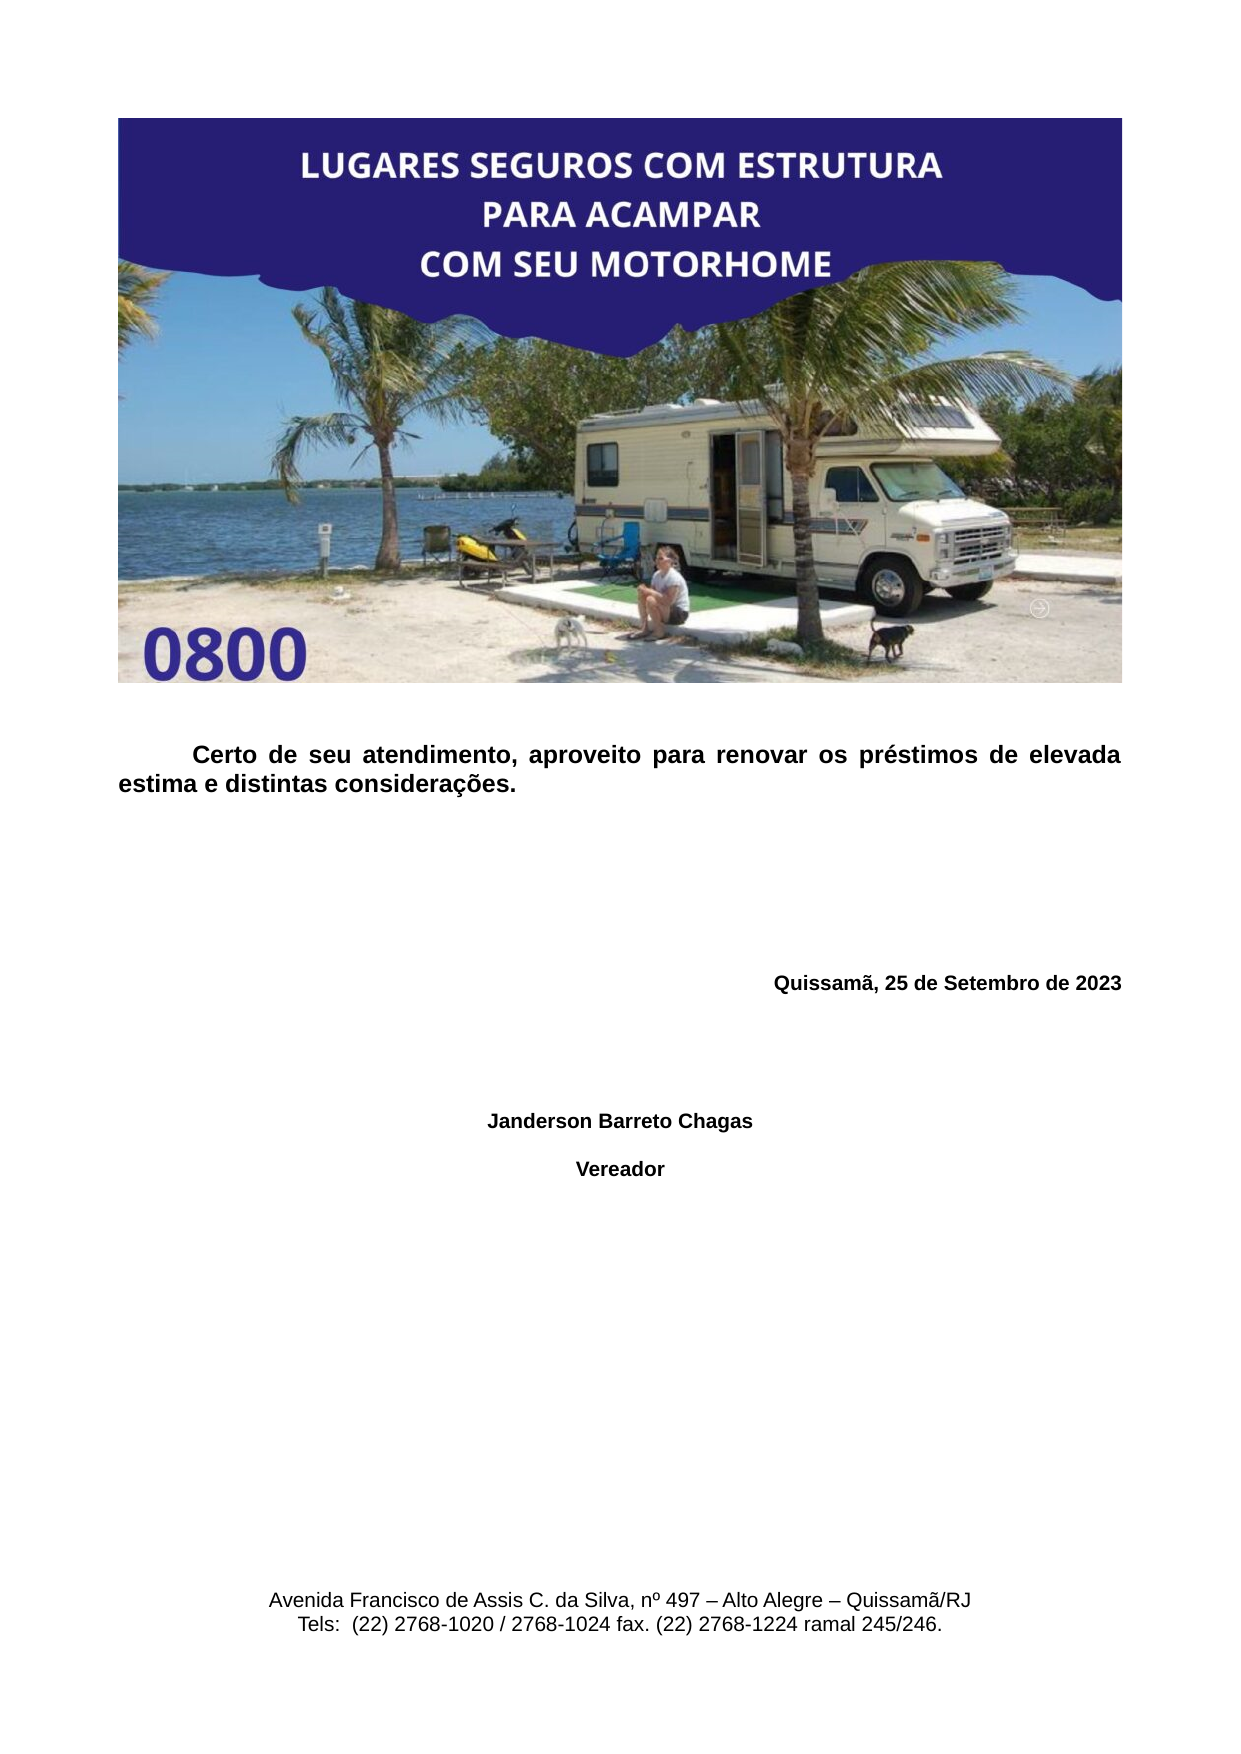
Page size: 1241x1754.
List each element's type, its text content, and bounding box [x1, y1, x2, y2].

text Certo de seu atendimento, aproveito para renovar os préstimos de elevada estima e distintas considerações. [118, 740, 1122, 798]
picture [118, 118, 1123, 683]
text Vereador [118, 1157, 1122, 1181]
text Quissamã, 25 de Setembro de 2023 [118, 970, 1122, 994]
text Janderson Barreto Chagas [118, 1109, 1122, 1133]
